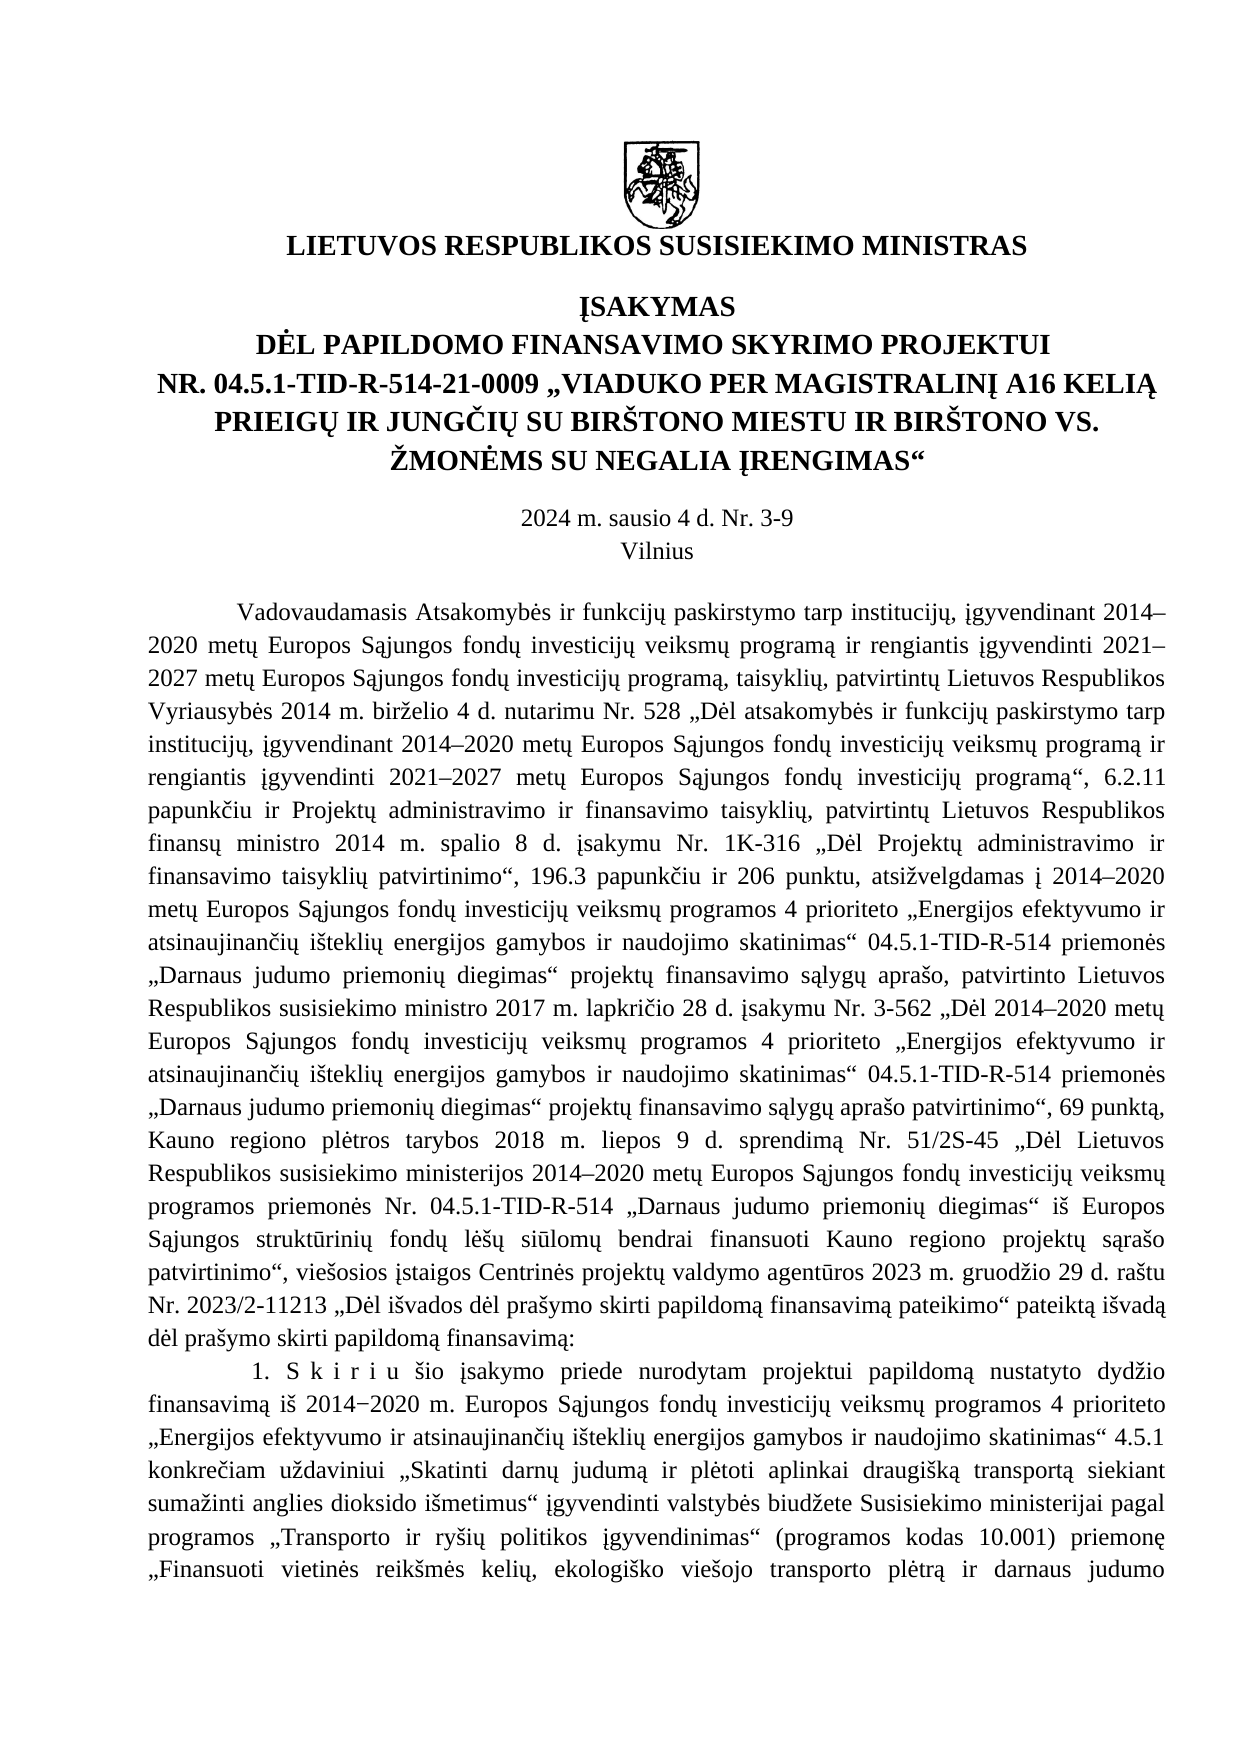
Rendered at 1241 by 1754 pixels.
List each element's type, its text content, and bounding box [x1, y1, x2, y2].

text Vadovaudamasis Atsakomybės ir funkcijų paskirstymo tarp institucijų, įgyvendinant 2014–2020 metų Europos Sąjungos fondų investicijų veiksmų programą ir rengiantis įgyvendinti 2021–2027 metų Europos Sąjungos fondų investicijų programą, taisyklių, patvirtintų Lietuvos Respublikos Vyriausybės 2014 m. birželio 4 d. nutarimu Nr. 528 „Dėl atsakomybės ir funkcijų paskirstymo tarp institucijų, įgyvendinant 2014–2020 metų Europos Sąjungos fondų investicijų veiksmų programą ir rengiantis įgyvendinti 2021–2027 metų Europos Sąjungos fondų investicijų programą“, 6.2.11 papunkčiu ir Projektų administravimo ir finansavimo taisyklių, patvirtintų Lietuvos Respublikos finansų ministro 2014 m. spalio 8 d. įsakymu Nr. 1K-316 „Dėl Projektų administravimo ir finansavimo taisyklių patvirtinimo“, 196.3 papunkčiu ir 206 punktu, atsižvelgdamas į 2014–2020 metų Europos Sąjungos fondų investicijų veiksmų programos 4 prioriteto „Energijos efektyvumo ir atsinaujinančių išteklių energijos gamybos ir naudojimo skatinimas“ 04.5.1-TID-R-514 priemonės „Darnaus judumo priemonių diegimas“ projektų finansavimo sąlygų aprašo, patvirtinto Lietuvos Respublikos susisiekimo ministro 2017 m. lapkričio 28 d. įsakymu Nr. 3-562 „Dėl 2014–2020 metų Europos Sąjungos fondų investicijų veiksmų programos 4 prioriteto „Energijos efektyvumo ir atsinaujinančių išteklių energijos gamybos ir naudojimo skatinimas“ 04.5.1-TID-R-514 priemonės „Darnaus judumo priemonių diegimas“ projektų finansavimo sąlygų aprašo patvirtinimo“, 69 punktą, Kauno regiono plėtros tarybos 2018 m. liepos 9 d. sprendimą Nr. 51/2S-45 „Dėl Lietuvos Respublikos susisiekimo ministerijos 2014–2020 metų Europos Sąjungos fondų investicijų veiksmų programos priemonės Nr. 04.5.1-TID-R-514 „Darnaus judumo priemonių diegimas“ iš Europos Sąjungos struktūrinių fondų lėšų siūlomų bendrai finansuoti Kauno regiono projektų sąrašo patvirtinimo“, viešosios įstaigos Centrinės projektų valdymo agentūros 2023 m. gruodžio 29 d. raštu Nr. 2023/2-11213 „Dėl išvados dėl prašymo skirti papildomą finansavimą pateikimo“ pateiktą išvadą dėl prašymo skirti papildomą finansavimą: [148, 597, 1166, 1352]
text DĖL PAPILDOMO FINANSAVIMO SKYRIMO PROJEKTUI [148, 327, 1166, 361]
text ĮSAKYMAS [148, 289, 1166, 322]
text 2024 m. sausio 4 d. Nr. 3-9 [148, 503, 1166, 532]
text 1. Skiriu šio įsakymo priede nurodytam projektui papildomą nustatyto dydžio finansavimą iš 2014−2020 m. Europos Sąjungos fondų investicijų veiksmų programos 4 prioriteto „Energijos efektyvumo ir atsinaujinančių išteklių energijos gamybos ir naudojimo skatinimas“ 4.5.1 konkrečiam uždaviniui „Skatinti darnų judumą ir plėtoti aplinkai draugišką transportą siekiant sumažinti anglies dioksido išmetimus“ įgyvendinti valstybės biudžete Susisiekimo ministerijai pagal programos „Transporto ir ryšių politikos įgyvendinimas“ (programos kodas 10.001) priemonę „Finansuoti vietinės reikšmės kelių, ekologiško viešojo transporto plėtrą ir darnaus judumo [148, 1356, 1166, 1583]
text Vilnius [148, 536, 1166, 565]
text NR. 04.5.1-TID-R-514-21-0009 „VIADUKO PER MAGISTRALINĮ A16 KELIĄ PRIEIGŲ IR JUNGČIŲ SU BIRŠTONO MIESTU IR BIRŠTONO VS. ŽMONĖMS SU NEGALIA ĮRENGIMAS“ [148, 366, 1166, 476]
text LIETUVOS RESPUBLIKOS SUSISIEKIMO MINISTRAS [148, 228, 1166, 262]
